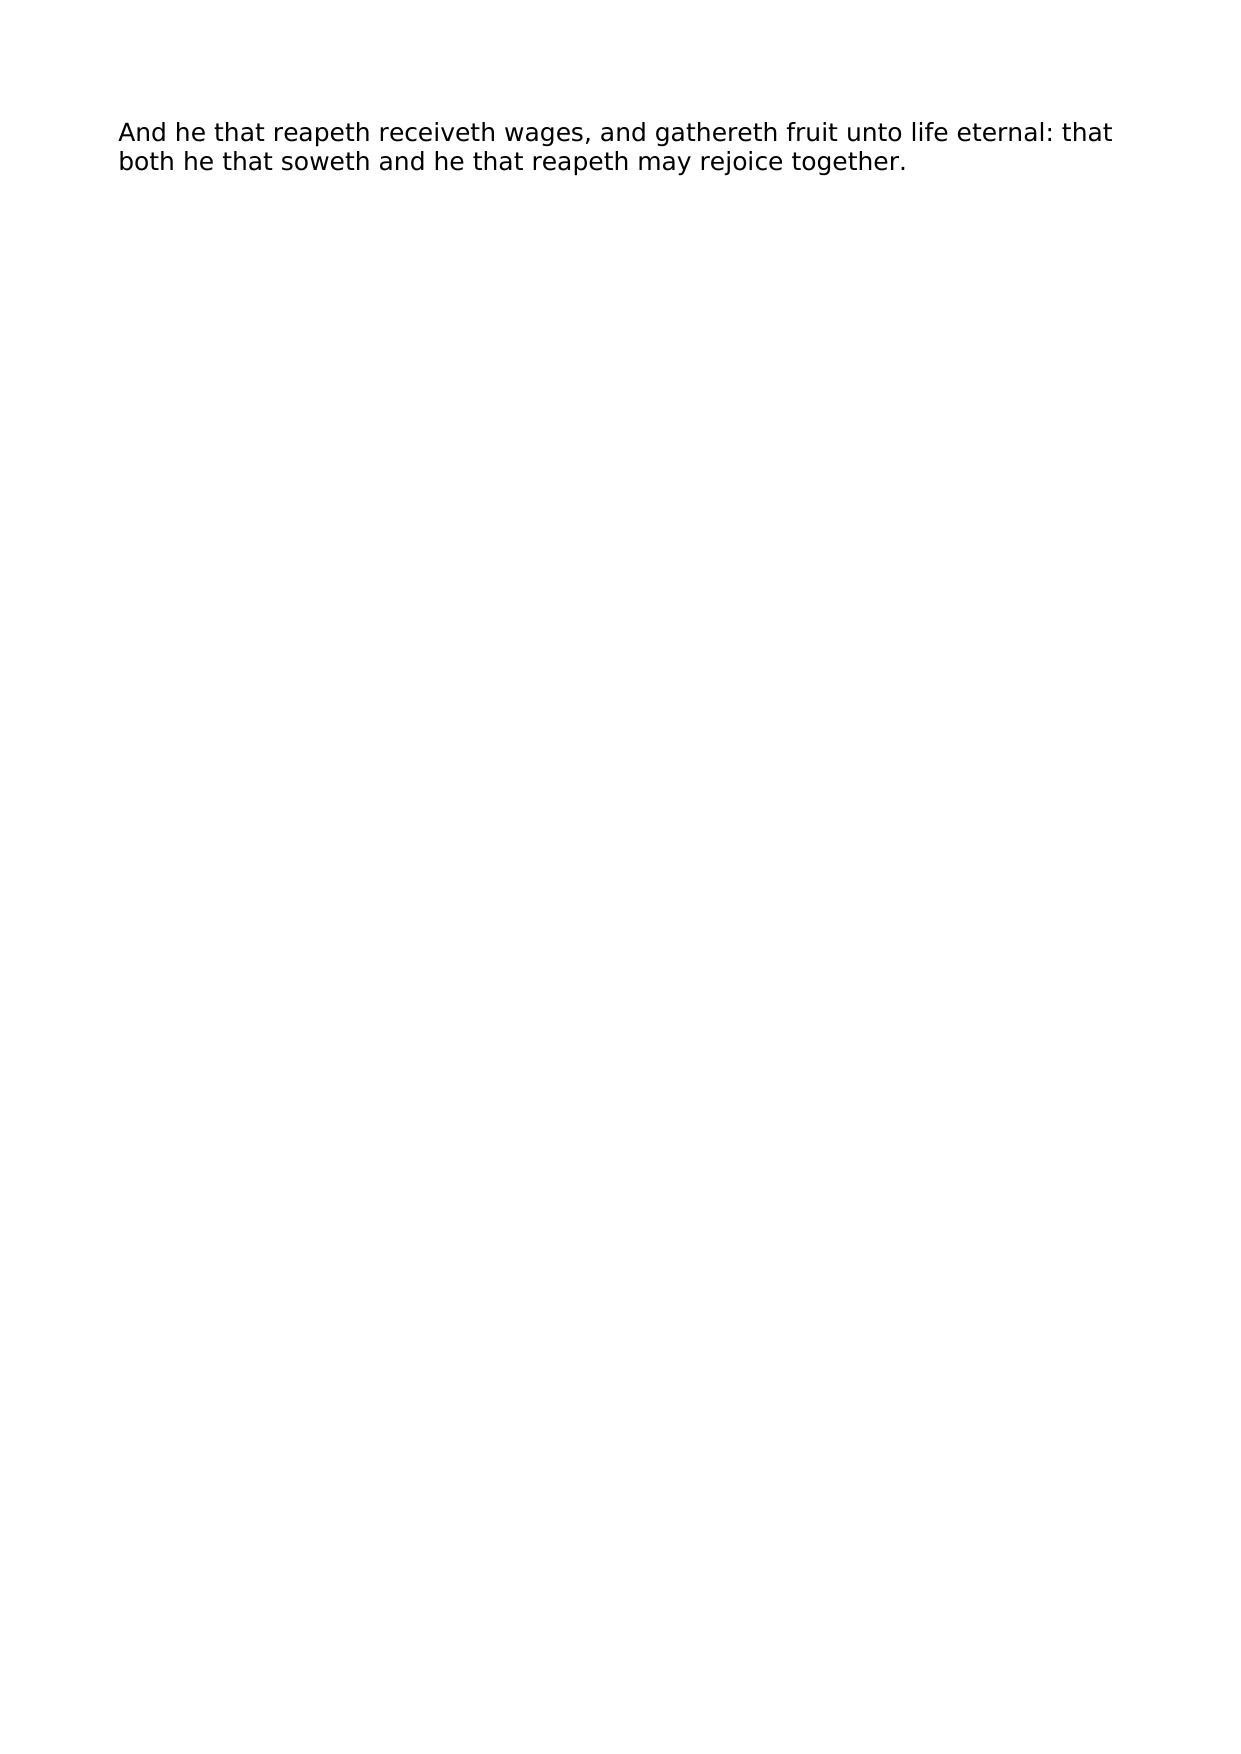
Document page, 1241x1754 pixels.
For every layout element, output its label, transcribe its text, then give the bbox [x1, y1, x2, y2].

text And he that reapeth receiveth wages, and gathereth fruit unto life eternal: that both he that soweth and he that reapeth may rejoice together. [118, 118, 1122, 176]
